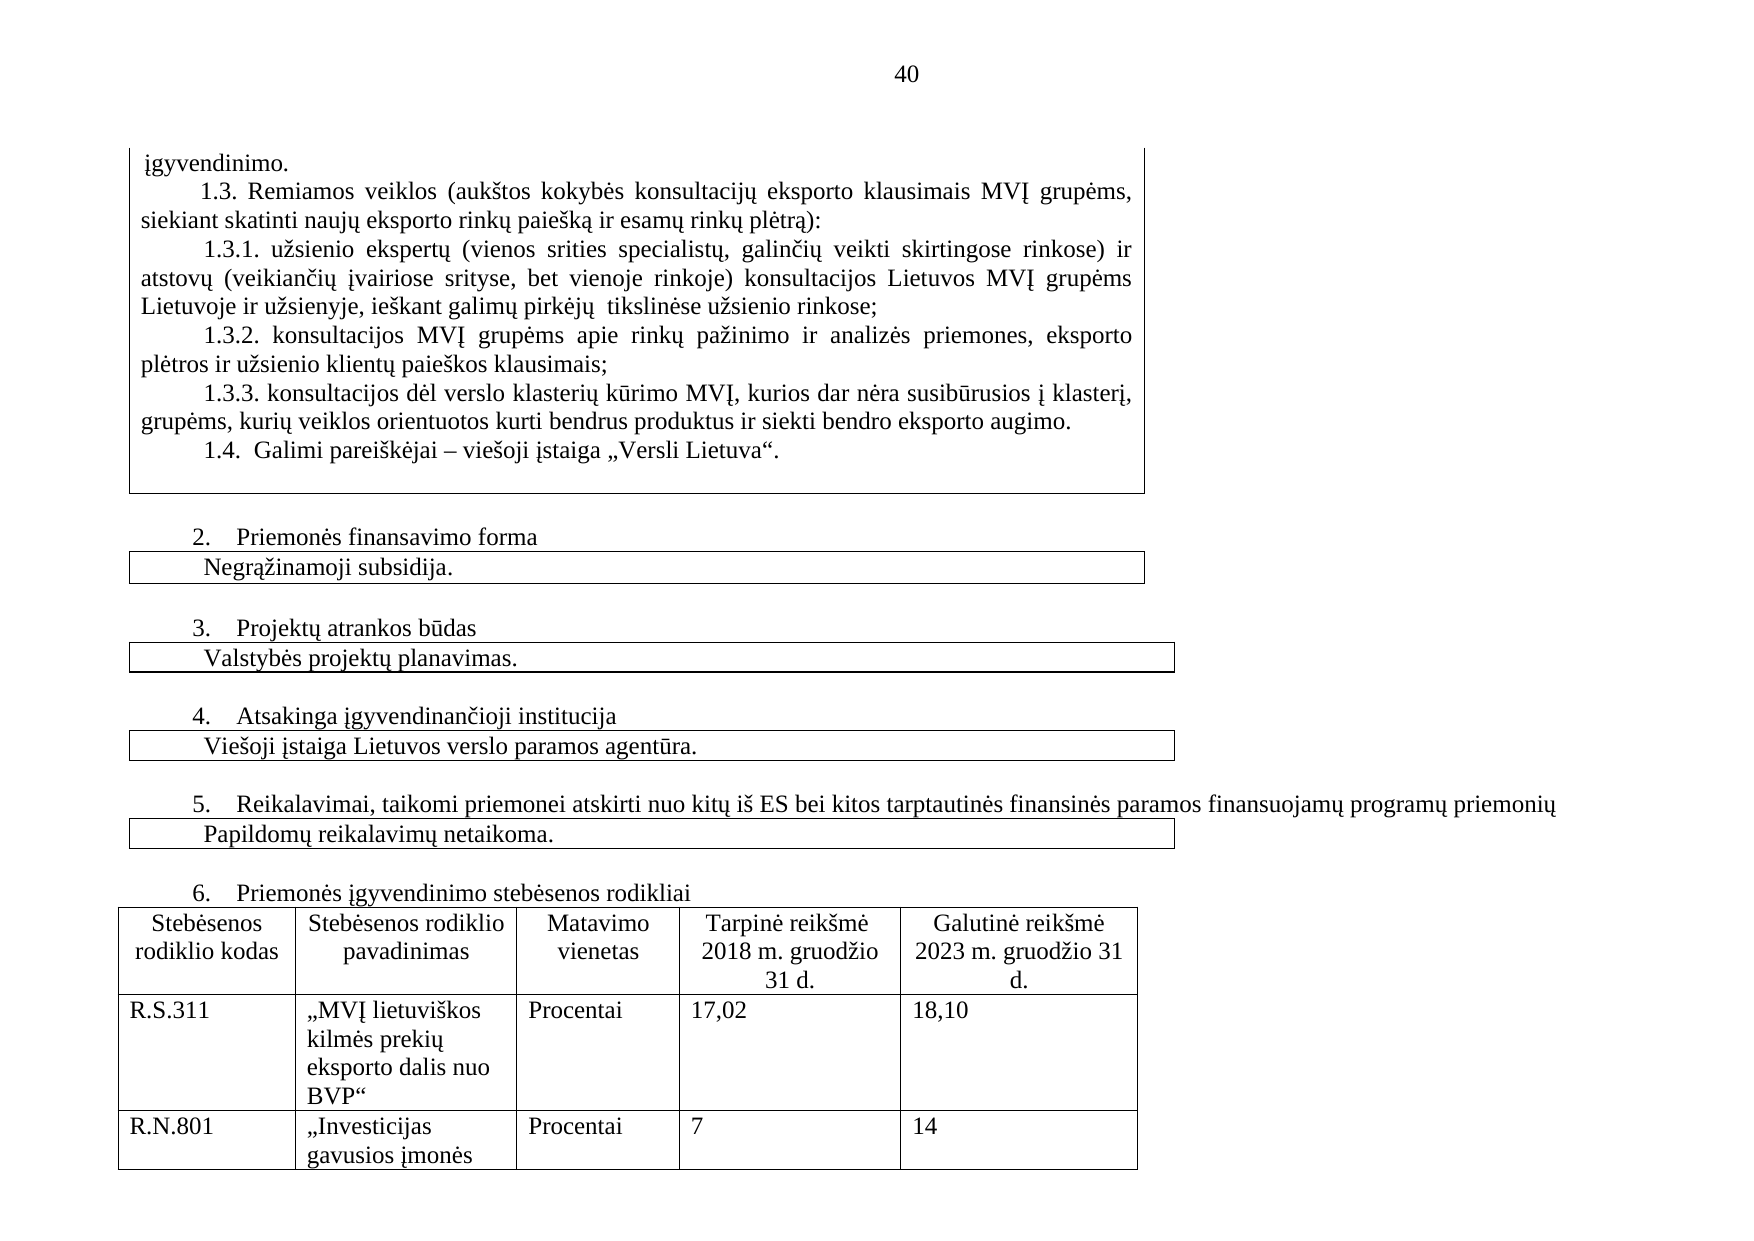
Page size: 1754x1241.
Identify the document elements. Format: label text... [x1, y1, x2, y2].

table_cell 17,02 [680, 995, 900, 1110]
table_header Matavimo vienetas [517, 908, 679, 994]
table_cell R.N.801 [119, 1111, 295, 1168]
table_header Stebėsenos rodiklio pavadinimas [296, 908, 516, 994]
text 2. Priemonės finansavimo forma [192, 522, 1695, 551]
table_header Valstybės projektų planavimas. [130, 643, 1174, 671]
table_cell 7 [680, 1111, 900, 1168]
table_cell Procentai [517, 1111, 679, 1168]
table_cell Procentai [517, 995, 679, 1110]
table_cell [130, 464, 1144, 493]
table_cell 14 [901, 1111, 1137, 1168]
table_header Stebėsenos rodiklio kodas [119, 908, 295, 994]
table_cell „Investicijas gavusios įmonės [296, 1111, 516, 1168]
table_cell įgyvendinimo. [130, 148, 1144, 176]
text 3. Projektų atrankos būdas [156, 613, 1695, 642]
text 6. Priemonės įgyvendinimo stebėsenos rodikliai [156, 878, 1695, 907]
table_header Galutinė reikšmė 2023 m. gruodžio 31 d. [901, 908, 1137, 994]
table_header Tarpinė reikšmė 2018 m. gruodžio 31 d. [680, 908, 900, 994]
text 5. Reikalavimai, taikomi priemonei atskirti nuo kitų iš ES bei kitos tarptautinės finansinės paramos finansuojamų programų priemonių [118, 789, 1695, 818]
table_header Negrąžinamoji subsidija. [130, 552, 1144, 583]
table_cell „MVĮ lietuviškos kilmės prekių eksporto dalis nuo BVP“ [296, 995, 516, 1110]
table_cell 1.3. Remiamos veiklos (aukštos kokybės konsultacijų eksporto klausimais MVĮ grupėms, siekiant skatinti naujų eksporto rinkų paiešką ir esamų rinkų plėtrą): 1.3.1. užsienio ekspertų (vienos srities specialistų, galinčių veikti skirtingose rinkose) ir atstovų (veikiančių įvairiose srityse, bet vienoje rinkoje) konsultacijos Lietuvos MVĮ grupėms Lietuvoje ir užsienyje, ieškant galimų pirkėjų tikslinėse užsienio rinkose; 1.3.2. konsultacijos MVĮ grupėms apie rinkų pažinimo ir analizės priemones, eksporto plėtros ir užsienio klientų paieškos klausimais; 1.3.3. konsultacijos dėl verslo klasterių kūrimo MVĮ, kurios dar nėra susibūrusios į klasterį, grupėms, kurių veiklos orientuotos kurti bendrus produktus ir siekti bendro eksporto augimo. 1.4. Galimi pareiškėjai – viešoji įstaiga „Versli Lietuva“. [130, 176, 1144, 464]
table_header Papildomų reikalavimų netaikoma. [130, 819, 1174, 848]
table_cell R.S.311 [119, 995, 295, 1110]
table_header Viešoji įstaiga Lietuvos verslo paramos agentūra. [130, 731, 1174, 760]
text 4. Atsakinga įgyvendinančioji institucija [156, 701, 1695, 730]
table_cell 18,10 [901, 995, 1137, 1110]
